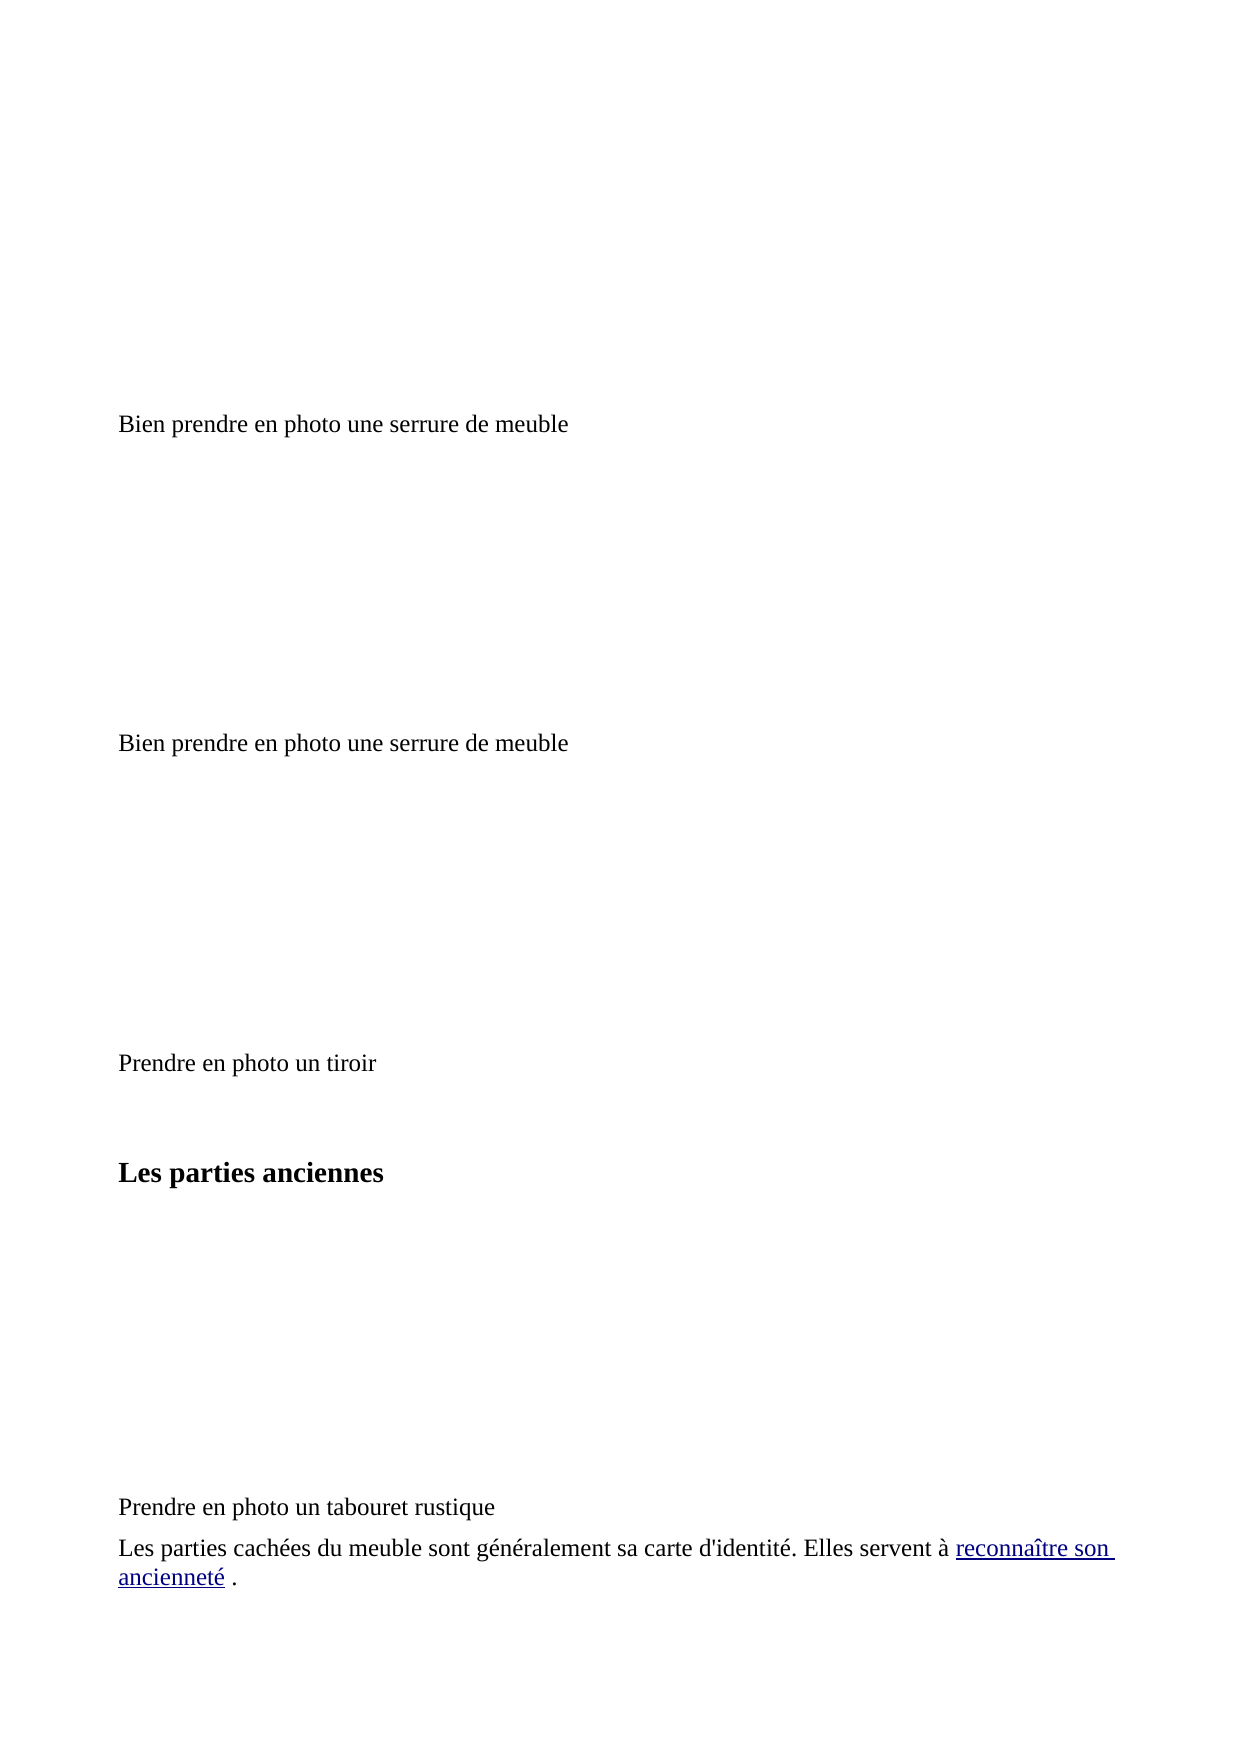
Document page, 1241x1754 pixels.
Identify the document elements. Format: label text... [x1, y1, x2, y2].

text Bien prendre en photo une serrure de meuble [118, 728, 1122, 757]
text Les parties cachées du meuble sont généralement sa carte d'identité. Elles servent à reconnaître son ancienneté . [118, 1533, 1122, 1591]
text Bien prendre en photo une serrure de meuble [118, 409, 1122, 438]
text Prendre en photo un tabouret rustique [118, 1492, 1122, 1521]
subtitle Les parties anciennes [118, 1155, 1122, 1189]
text Prendre en photo un tiroir [118, 1048, 1122, 1077]
